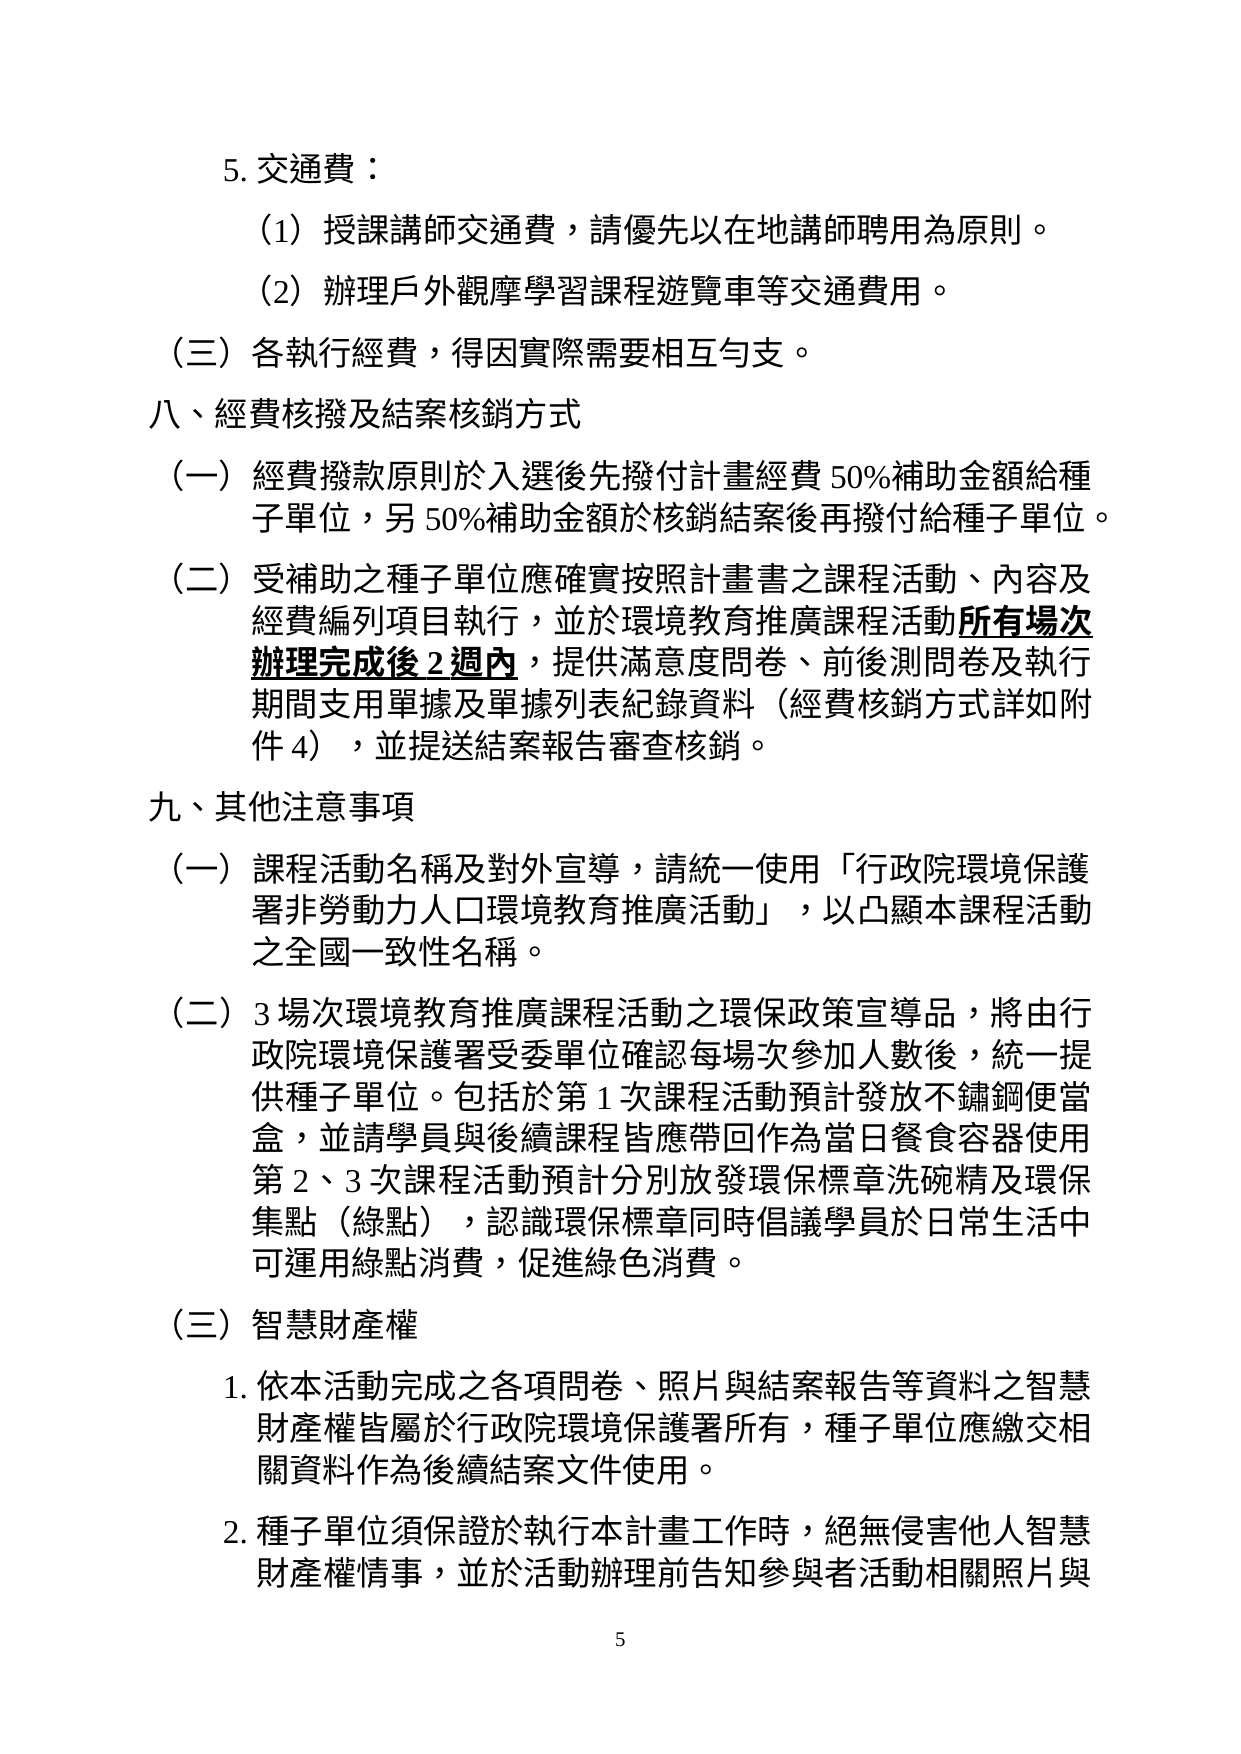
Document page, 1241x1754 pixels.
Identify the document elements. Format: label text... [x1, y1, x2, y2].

text （三）各執行經費，得因實際需要相互勻支。 [151, 332, 1092, 374]
text （二）受補助之種子單位應確實按照計畫書之課程活動、內容及經費編列項目執行，並於環境教育推廣課程活動所有場次辦理完成後2週內，提供滿意度問卷、前後測問卷及執行期間支用單據及單據列表紀錄資料（經費核銷方式詳如附件4），並提送結案報告審查核銷。 [151, 558, 1092, 766]
text （一）課程活動名稱及對外宣導，請統一使用「行政院環境保護署非勞動力人口環境教育推廣活動」，以凸顯本課程活動之全國一致性名稱。 [151, 848, 1092, 973]
text 八、經費核撥及結案核銷方式 [148, 393, 1092, 435]
text 5. 交通費： [223, 148, 1092, 189]
text 2. 種子單位須保證於執行本計畫工作時，絕無侵害他人智慧財產權情事，並於活動辦理前告知參與者活動相關照片與 [223, 1510, 1092, 1593]
text 九、其他注意事項 [148, 786, 1092, 828]
text （三）智慧財產權 [151, 1304, 1092, 1346]
text （2）辦理戶外觀摩學習課程遊覽車等交通費用。 [239, 271, 1092, 312]
text 1. 依本活動完成之各項問卷、照片與結案報告等資料之智慧財產權皆屬於行政院環境保護署所有，種子單位應繳交相關資料作為後續結案文件使用。 [223, 1365, 1092, 1490]
text （二）3場次環境教育推廣課程活動之環保政策宣導品，將由行政院環境保護署受委單位確認每場次參加人數後，統一提供種子單位。包括於第1次課程活動預計發放不鏽鋼便當盒，並請學員與後續課程皆應帶回作為當日餐食容器使用；第2、3次課程活動預計分別放發環保標章洗碗精及環保集點（綠點），認識環保標章同時倡議學員於日常生活中可運用綠點消費，促進綠色消費。 [151, 992, 1092, 1284]
text （一）經費撥款原則於入選後先撥付計畫經費50%補助金額給種子單位，另50%補助金額於核銷結案後再撥付給種子單位。 [151, 455, 1092, 538]
text （1）授課講師交通費，請優先以在地講師聘用為原則。 [239, 209, 1092, 251]
